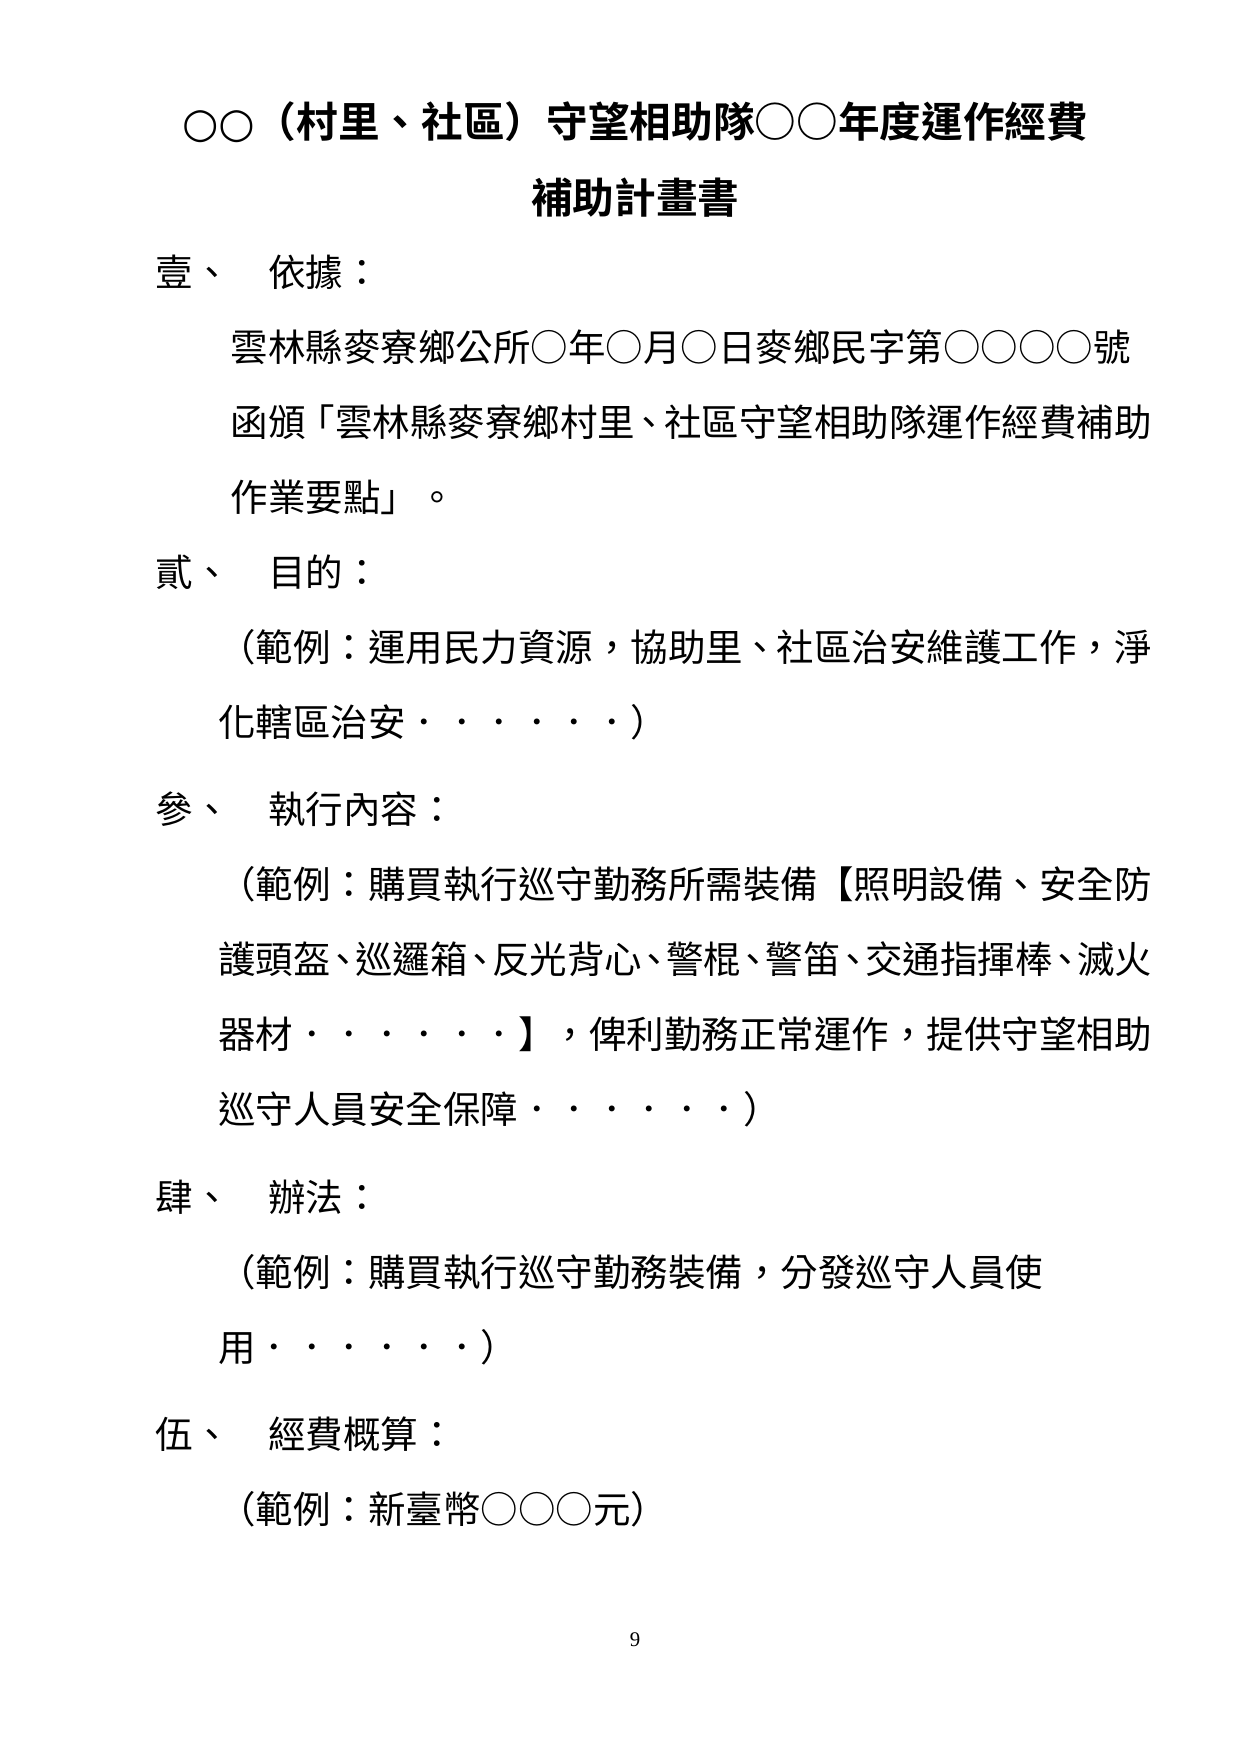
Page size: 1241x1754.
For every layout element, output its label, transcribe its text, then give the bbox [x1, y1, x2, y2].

text ○○（村里、社區）守望相助隊○○年度運作經費 [118, 82, 1152, 157]
text （範例：購買執行巡守勤務裝備，分發巡守人員使用．．．．．．） [218, 1232, 1152, 1382]
list 經費概算： [156, 1395, 1152, 1470]
text 補助計畫書 [118, 157, 1152, 232]
text 雲林縣麥寮鄉公所○年○月○日麥鄉民字第○○○○號函頒「雲林縣麥寮鄉村里、社區守望相助隊運作經費補助作業要點」。 [231, 307, 1152, 532]
list 依據： [156, 232, 1152, 307]
text （範例：新臺幣○○○元） [218, 1470, 1152, 1545]
text （範例：購買執行巡守勤務所需裝備【照明設備、安全防護頭盔、巡邏箱、反光背心、警棍、警笛、交通指揮棒、滅火器材．．．．．．】，俾利勤務正常運作，提供守望相助巡守人員安全保障．．．．．．） [218, 845, 1152, 1145]
text （範例：運用民力資源，協助里、社區治安維護工作，淨化轄區治安．．．．．．） [218, 607, 1152, 757]
list 辦法： [156, 1157, 1152, 1232]
list 目的： [156, 532, 1152, 607]
list 執行內容： [156, 770, 1152, 845]
